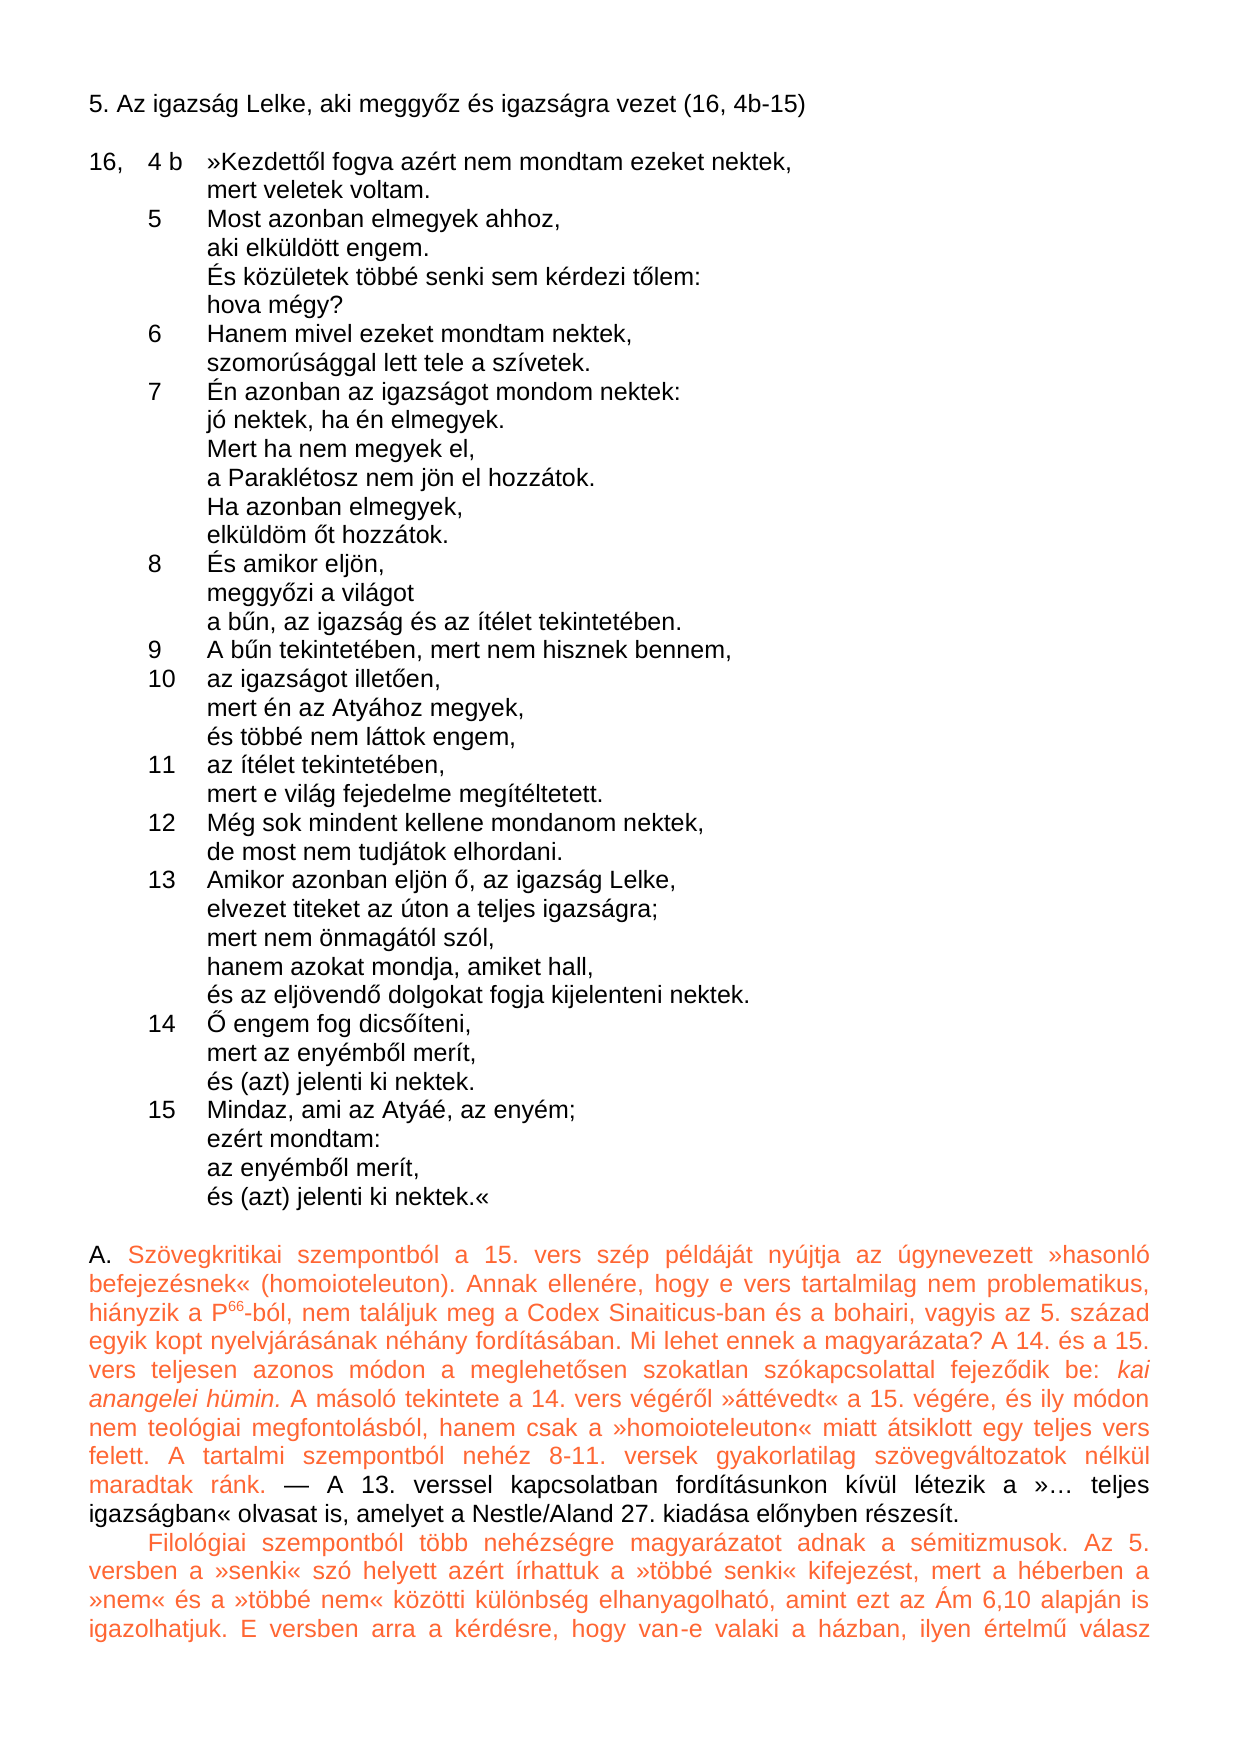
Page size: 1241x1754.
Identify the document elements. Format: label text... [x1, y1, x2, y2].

text 9 A bűn tekintetében, mert nem hisznek bennem, [148, 636, 1152, 664]
text 15 Mindaz, ami az Atyáé, az enyém; ezért mondtam: az enyémből merít, és (azt) jelenti ki nektek.« [148, 1096, 1152, 1211]
text A. Szövegkritikai szempontból a 15. vers szép példáját nyújtja az úgynevezett »hasonló befejezésnek« (homoioteleuton). Annak ellenére, hogy e vers tartalmilag nem problematikus, hiányzik a P66-ból, nem találjuk meg a Codex Sinaiticus-ban és a bohairi, vagyis az 5. század egyik kopt nyelvjárásának néhány fordításában. Mi lehet ennek a magyarázata? A 14. és a 15. vers teljesen azonos módon a meglehetősen szokatlan szókapcsolattal fejeződik be: kai anangelei hümin. A másoló tekintete a 14. vers végéről »áttévedt« a 15. végére, és ily módon nem teológiai megfontolásból, hanem csak a »homoioteleuton« miatt átsiklott egy teljes vers felett. A tartalmi szempontból nehéz 8-11. versek gyakorlatilag szövegváltozatok nélkül maradtak ránk. — A 13. verssel kapcsolatban fordításunkon kívül létezik a »… teljes igazságban« olvasat is, amelyet a Nestle/Aland 27. kiadása előnyben részesít. [88, 1240, 1152, 1527]
text 6 Hanem mivel ezeket mondtam nektek, szomorúsággal lett tele a szívetek. [148, 319, 1152, 377]
text 10 az igazságot illetően, mert én az Atyához megyek, és többé nem láttok engem, [148, 664, 1152, 751]
text 16, 4 b »Kezdettől fogva azért nem mondtam ezeket nektek, mert veletek voltam. [88, 147, 1152, 204]
text 13 Amikor azonban eljön ő, az igazság Lelke, elvezet titeket az úton a teljes igazságra; mert nem önmagától szól, hanem azokat mondja, amiket hall, és az eljövendő dolgokat fogja kijelenteni nektek. [148, 866, 1152, 1009]
text 7 Én azonban az igazságot mondom nektek: jó nektek, ha én elmegyek. Mert ha nem megyek el, a Paraklétosz nem jön el hozzátok. Ha azonban elmegyek, elküldöm őt hozzátok. [148, 377, 1152, 549]
text 14 Ő engem fog dicsőíteni, mert az enyémből merít, és (azt) jelenti ki nektek. [148, 1009, 1152, 1096]
text 5. Az igazság Lelke, aki meggyőz és igazságra vezet (16, 4b-15) [88, 88, 1152, 117]
text Filológiai szempontból több nehézségre magyarázatot adnak a sémitizmusok. Az 5. versben a »senki« szó helyett azért írhattuk a »többé senki« kifejezést, mert a héberben a »nem« és a »többé nem« közötti különbség elhanyagolható, amint ezt az Ám 6,10 alapján is igazolhatjuk. E versben arra a kérdésre, hogy van‑e valaki a házban, ilyen értelmű válasz [88, 1527, 1152, 1642]
text 11 az ítélet tekintetében, mert e világ fejedelme megítéltetett. [148, 751, 1152, 808]
text 8 És amikor eljön, meggyőzi a világot a bűn, az igazság és az ítélet tekintetében. [148, 549, 1152, 636]
text 12 Még sok mindent kellene mondanom nektek, de most nem tudjátok elhordani. [148, 808, 1152, 866]
text 5 Most azonban elmegyek ahhoz, aki elküldött engem. És közületek többé senki sem kérdezi tőlem: hova mégy? [148, 204, 1152, 319]
